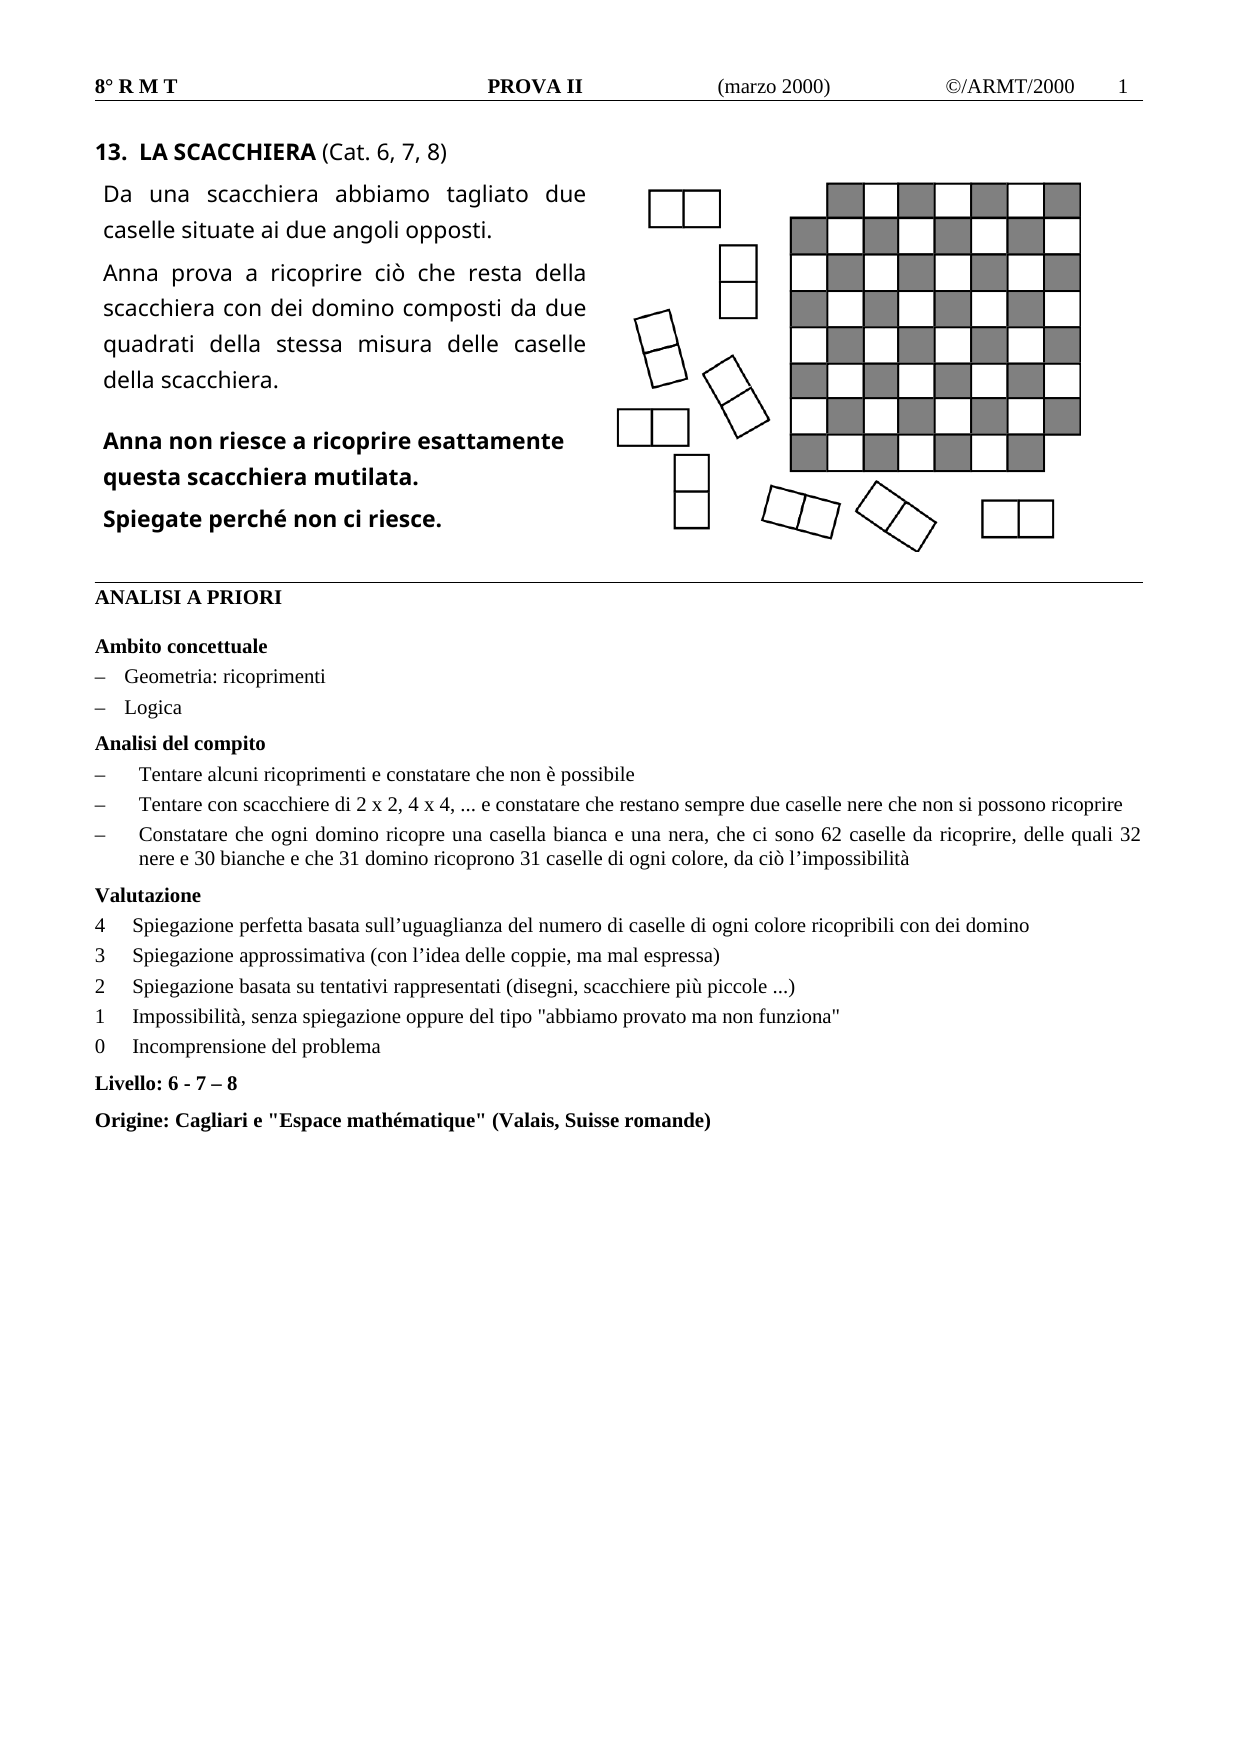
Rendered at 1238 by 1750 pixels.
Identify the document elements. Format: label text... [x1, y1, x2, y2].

table_header Da una scacchiera abbiamo tagliato due caselle situate ai due angoli opposti. Anna prova a ricoprire ciò che resta della scacchiera con dei domino composti da due quadrati della stessa misura delle caselle della scacchiera. Anna non riesce a ricoprire esattamente questa scacchiera mutilata. Spiegate perché non ci riesce. [95, 172, 595, 557]
text Analisi del compito [94, 731, 1143, 755]
text 0 Incomprensione del problema [94, 1034, 1143, 1058]
text Ambito concettuale [94, 634, 1143, 658]
text 13. LA SCACCHIERA (Cat. 6, 7, 8) [94, 136, 1143, 167]
text 4 Spiegazione perfetta basata sull’uguaglianza del numero di caselle di ogni colore ricopribili con dei domino [94, 913, 1143, 937]
text – Tentare alcuni ricoprimenti e constatare che non è possibile [94, 762, 1143, 786]
text Livello: 6 - 7 – 8 [94, 1071, 1143, 1095]
text – Geometria: ricoprimenti [94, 664, 1143, 688]
table_header [1090, 172, 1096, 557]
text 1 Impossibilità, senza spiegazione oppure del tipo "abbiamo provato ma non funziona" [94, 1004, 1143, 1028]
text 3 Spiegazione approssimativa (con l’idea delle coppie, ma mal espressa) [94, 943, 1143, 967]
text – Logica [94, 695, 1143, 719]
text 2 Spiegazione basata su tentativi rappresentati (disegni, scacchiere più piccole ...) [94, 974, 1143, 998]
text – Tentare con scacchiere di 2 x 2, 4 x 4, ... e constatare che restano sempre due caselle nere che non si possono ricoprire [94, 792, 1143, 816]
picture [605, 172, 1090, 557]
text – Constatare che ogni domino ricopre una casella bianca e una nera, che ci sono 62 caselle da ricoprire, delle quali 32 nere e 30 bianche e che 31 domino ricoprono 31 caselle di ogni colore, da ciò l’impossibilità [94, 822, 1143, 870]
text Origine: Cagliari e "Espace mathématique" (Valais, Suisse romande) [94, 1107, 1143, 1132]
text Valutazione [94, 883, 1143, 907]
table_header [595, 172, 605, 557]
text ANALISI A PRIORI [94, 583, 1143, 609]
